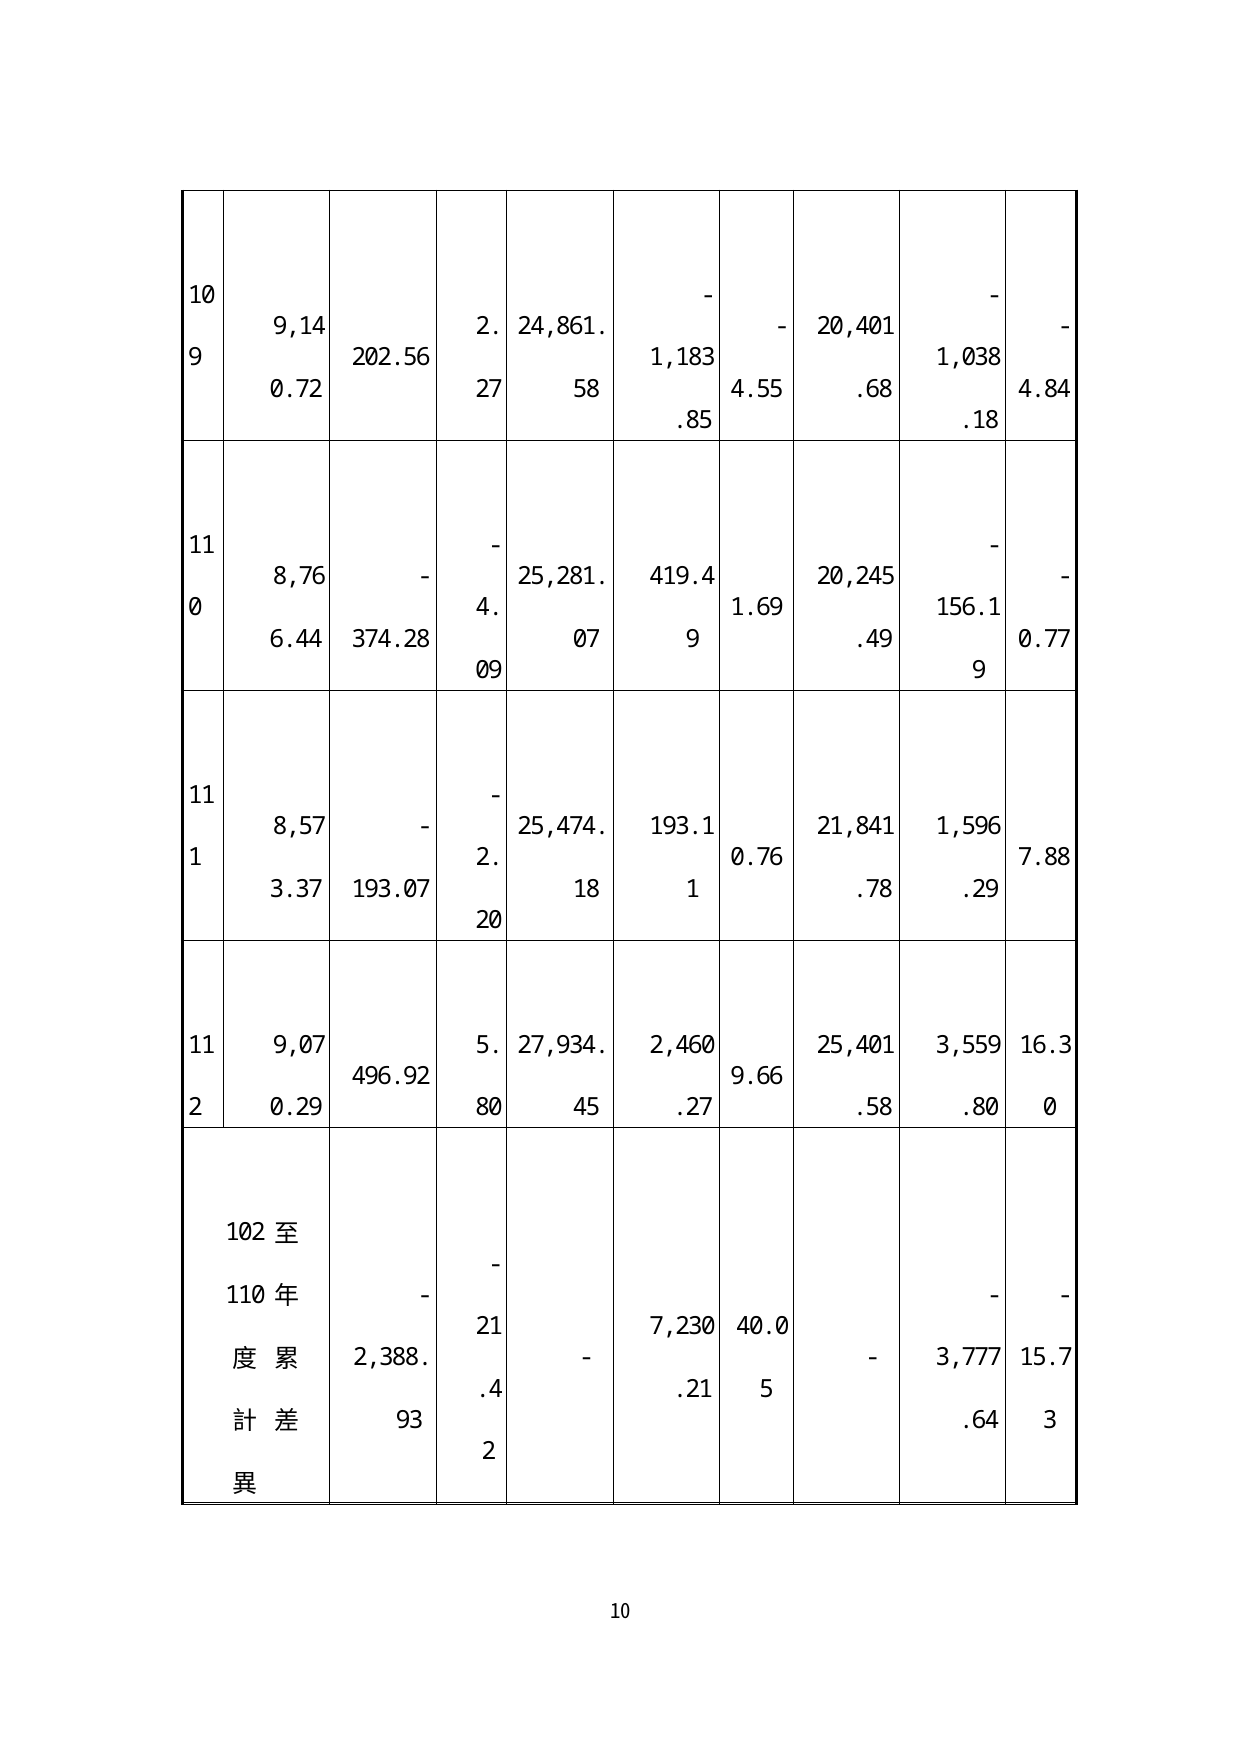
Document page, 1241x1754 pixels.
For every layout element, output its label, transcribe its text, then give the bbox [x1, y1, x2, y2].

table_cell - [507, 1128, 613, 1502]
table_cell -15.73 [1006, 1128, 1075, 1502]
table_cell 102至110年度累計差異 [184, 1128, 329, 1502]
table_cell 112 [184, 941, 223, 1127]
table_cell 109 [184, 191, 223, 439]
table_cell - [794, 1128, 899, 1502]
table_cell 0.76 [720, 691, 793, 939]
table_cell 9,070.29 [224, 941, 329, 1127]
table_cell -2,388.93 [330, 1128, 436, 1502]
table_cell -1,038.18 [900, 191, 1005, 439]
table_cell 110 [184, 441, 223, 689]
table_cell 496.92 [330, 941, 436, 1127]
table_cell 16.30 [1006, 941, 1075, 1127]
table_cell -4.84 [1006, 191, 1075, 439]
table_cell -193.07 [330, 691, 436, 939]
table_cell 7.88 [1006, 691, 1075, 939]
table_cell 1,596.29 [900, 691, 1005, 939]
table_cell 25,401.58 [794, 941, 899, 1127]
table_cell 8,766.44 [224, 441, 329, 689]
table_cell 27,934.45 [507, 941, 613, 1127]
table_cell 3,559.80 [900, 941, 1005, 1127]
table_cell -2.20 [437, 691, 506, 939]
table_cell 20,245.49 [794, 441, 899, 689]
table_cell 7,230.21 [614, 1128, 719, 1502]
table_cell 9,140.72 [224, 191, 329, 439]
table_cell -4.55 [720, 191, 793, 439]
table_cell -156.19 [900, 441, 1005, 689]
table_cell 2,460.27 [614, 941, 719, 1127]
table_cell 193.11 [614, 691, 719, 939]
table_cell 25,281.07 [507, 441, 613, 689]
table_cell 40.05 [720, 1128, 793, 1502]
table_cell 1.69 [720, 441, 793, 689]
table_cell 21,841.78 [794, 691, 899, 939]
table_cell -3,777.64 [900, 1128, 1005, 1502]
table_cell 24,861.58 [507, 191, 613, 439]
table_cell 419.49 [614, 441, 719, 689]
table_cell -21.42 [437, 1128, 506, 1502]
table_cell -1,183.85 [614, 191, 719, 439]
table_cell -4.09 [437, 441, 506, 689]
table_cell 20,401.68 [794, 191, 899, 439]
table_cell 8,573.37 [224, 691, 329, 939]
table_cell 202.56 [330, 191, 436, 439]
table_cell 2.27 [437, 191, 506, 439]
table_cell 25,474.18 [507, 691, 613, 939]
table_cell 9.66 [720, 941, 793, 1127]
table_cell -0.77 [1006, 441, 1075, 689]
table_cell 5.80 [437, 941, 506, 1127]
table_cell 111 [184, 691, 223, 939]
table_cell -374.28 [330, 441, 436, 689]
